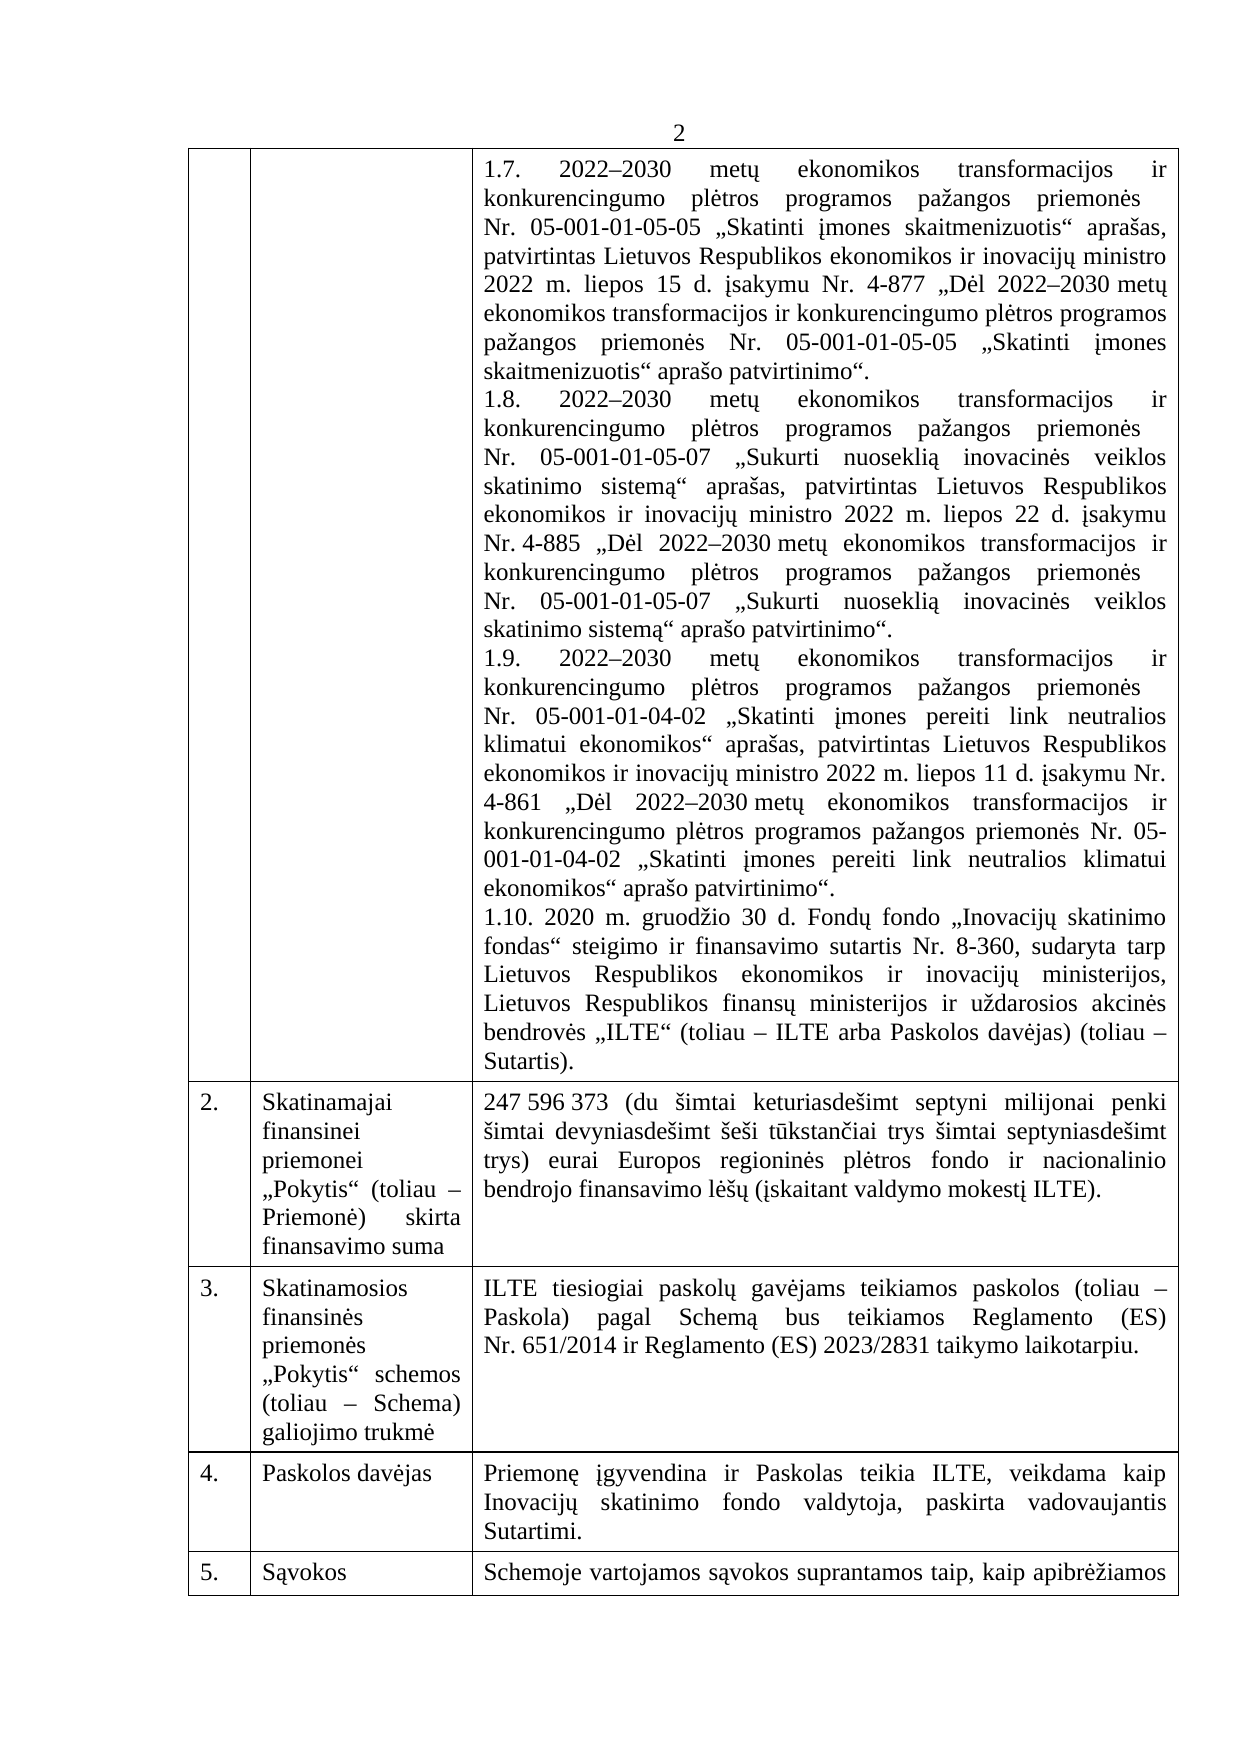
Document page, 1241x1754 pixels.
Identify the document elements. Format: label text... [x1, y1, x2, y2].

table_cell Priemonę įgyvendina ir Paskolas teikia ILTE, veikdama kaip Inovacijų skatinimo fondo valdytoja, paskirta vadovaujantis Sutartimi. [473, 1453, 1178, 1551]
table_cell [189, 149, 250, 1081]
table_cell Skatinamosios finansinės priemonės „Pokytis“ schemos (toliau – Schema) galiojimo trukmė [251, 1267, 472, 1451]
table_cell Schemoje vartojamos sąvokos suprantamos taip, kaip apibrėžiamos [473, 1552, 1178, 1595]
table_cell 3. [189, 1267, 250, 1451]
table_cell Paskolos davėjas [251, 1453, 472, 1551]
table_cell 5. [189, 1552, 250, 1595]
table_cell 1.7. 2022–2030 metų ekonomikos transformacijos ir konkurencingumo plėtros programos pažangos priemonės Nr. 05-001-01-05-05 „Skatinti įmones skaitmenizuotis“ aprašas, patvirtintas Lietuvos Respublikos ekonomikos ir inovacijų ministro 2022 m. liepos 15 d. įsakymu Nr. 4-877 „Dėl 2022–2030 metų ekonomikos transformacijos ir konkurencingumo plėtros programos pažangos priemonės Nr. 05-001-01-05-05 „Skatinti įmones skaitmenizuotis“ aprašo patvirtinimo“. 1.8. 2022–2030 metų ekonomikos transformacijos ir konkurencingumo plėtros programos pažangos priemonės Nr. 05-001-01-05-07 „Sukurti nuoseklią inovacinės veiklos skatinimo sistemą“ aprašas, patvirtintas Lietuvos Respublikos ekonomikos ir inovacijų ministro 2022 m. liepos 22 d. įsakymu Nr. 4-885 „Dėl 2022–2030 metų ekonomikos transformacijos ir konkurencingumo plėtros programos pažangos priemonės Nr. 05-001-01-05-07 „Sukurti nuoseklią inovacinės veiklos skatinimo sistemą“ aprašo patvirtinimo“. 1.9. 2022–2030 metų ekonomikos transformacijos ir konkurencingumo plėtros programos pažangos priemonės Nr. 05-001-01-04-02 „Skatinti įmones pereiti link neutralios klimatui ekonomikos“ aprašas, patvirtintas Lietuvos Respublikos ekonomikos ir inovacijų ministro 2022 m. liepos 11 d. įsakymu Nr. 4-861 „Dėl 2022–2030 metų ekonomikos transformacijos ir konkurencingumo plėtros programos pažangos priemonės Nr. 05-001-01-04-02 „Skatinti įmones pereiti link neutralios klimatui ekonomikos“ aprašo patvirtinimo“. 1.10. 2020 m. gruodžio 30 d. Fondų fondo „Inovacijų skatinimo fondas“ steigimo ir finansavimo sutartis Nr. 8-360, sudaryta tarp Lietuvos Respublikos ekonomikos ir inovacijų ministerijos, Lietuvos Respublikos finansų ministerijos ir uždarosios akcinės bendrovės „ILTE“ (toliau – ILTE arba Paskolos davėjas) (toliau – Sutartis). [473, 149, 1178, 1081]
table_cell 4. [189, 1453, 250, 1551]
table_cell Skatinamajai finansinei priemonei „Pokytis“ (toliau – Priemonė) skirta finansavimo suma [251, 1082, 472, 1266]
table_cell ILTE tiesiogiai paskolų gavėjams teikiamos paskolos (toliau – Paskola) pagal Schemą bus teikiamos Reglamento (ES) Nr. 651/2014 ir Reglamento (ES) 2023/2831 taikymo laikotarpiu. [473, 1267, 1178, 1451]
table_cell 247 596 373 (du šimtai keturiasdešimt septyni milijonai penki šimtai devyniasdešimt šeši tūkstančiai trys šimtai septyniasdešimt trys) eurai Europos regioninės plėtros fondo ir nacionalinio bendrojo finansavimo lėšų (įskaitant valdymo mokestį ILTE). [473, 1082, 1178, 1266]
table_cell 2. [189, 1082, 250, 1266]
table_cell Sąvokos [251, 1552, 472, 1595]
table_cell [251, 149, 472, 1081]
